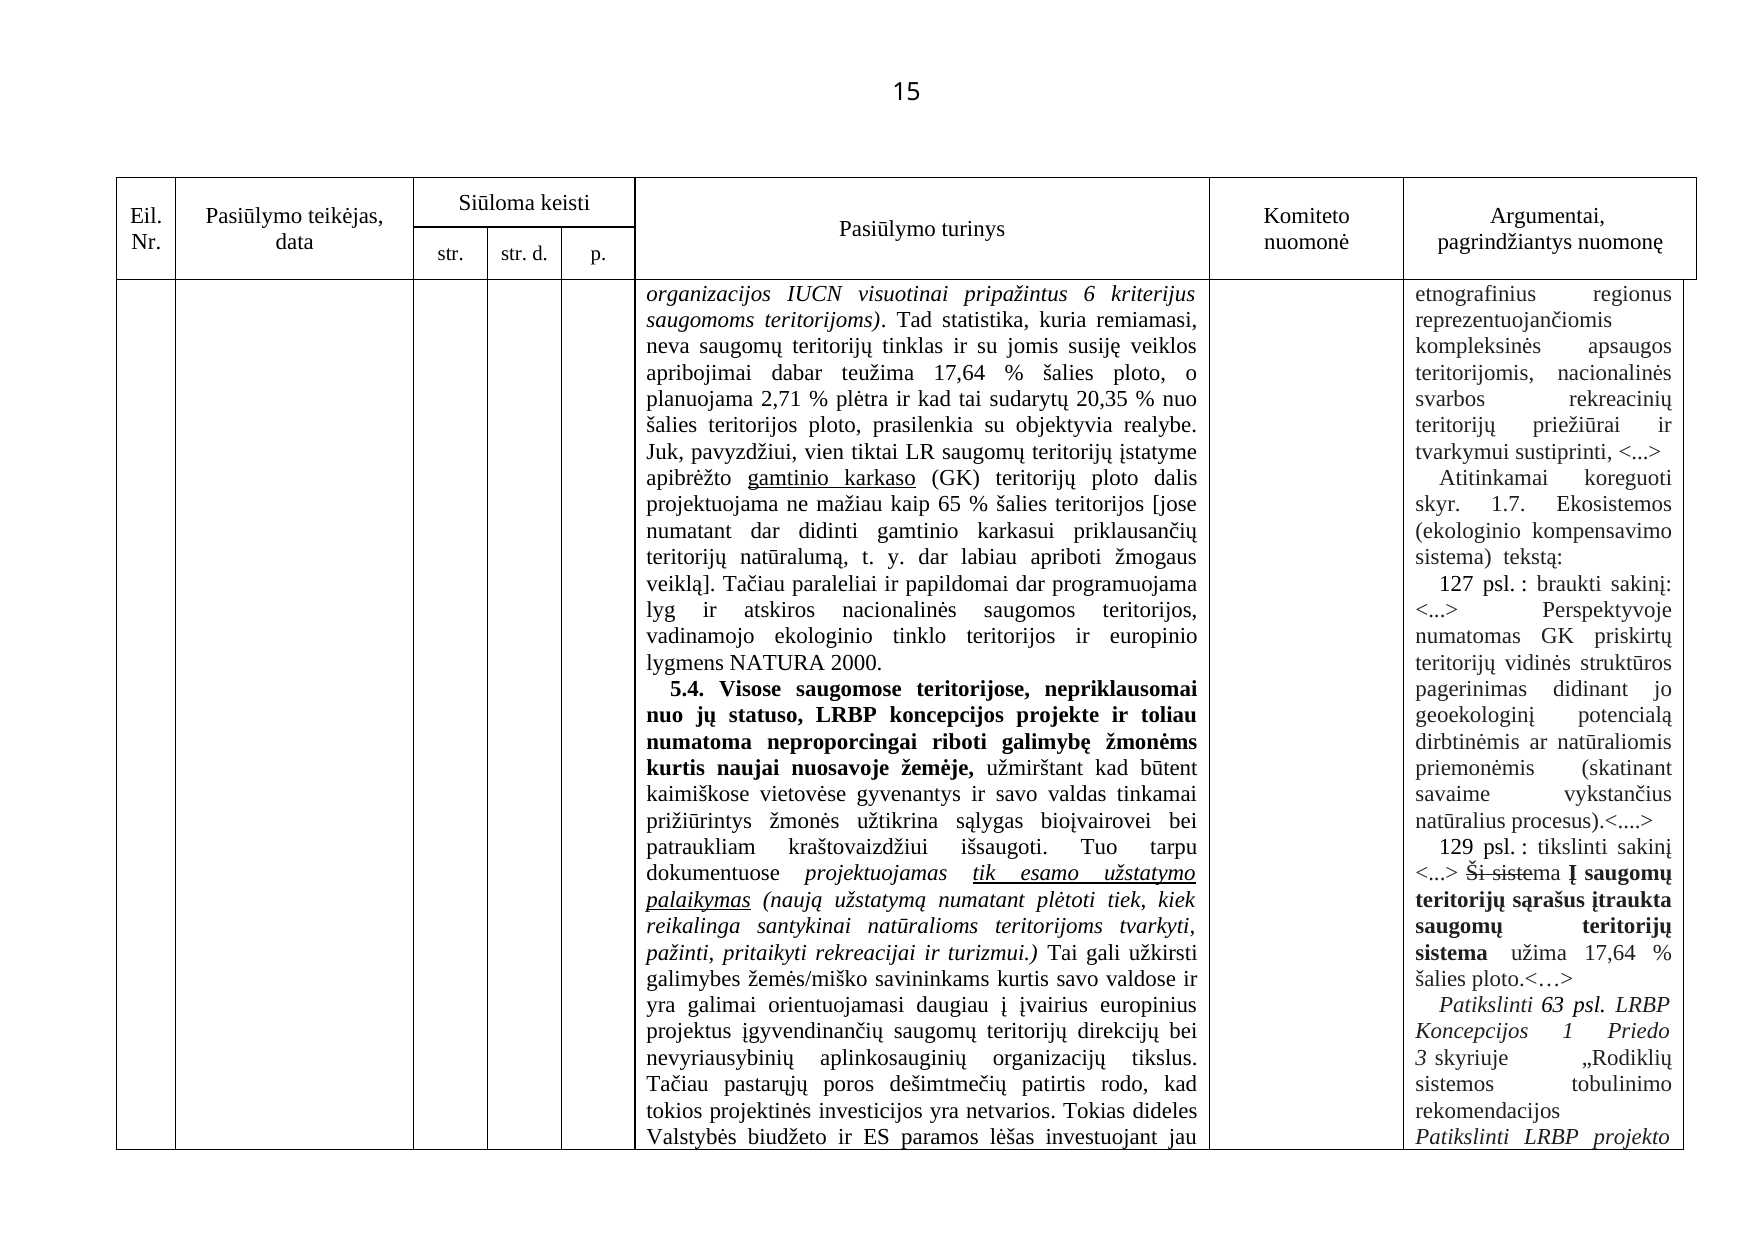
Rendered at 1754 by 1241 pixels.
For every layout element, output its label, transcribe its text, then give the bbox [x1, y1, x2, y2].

table_header Siūloma keisti [414, 178, 634, 226]
table_header Eil. Nr. [117, 178, 175, 279]
table_cell [117, 280, 175, 1149]
table_cell [176, 280, 413, 1149]
table_cell str. d. [488, 228, 561, 279]
table_cell str. [414, 228, 487, 279]
table_header Pasiūlymo teikėjas, data [176, 178, 413, 279]
table_cell [1684, 280, 1696, 1149]
table_cell p. [562, 228, 634, 279]
table_cell [562, 280, 634, 1149]
table_header Komiteto nuomonė [1210, 178, 1403, 279]
table_cell [488, 280, 561, 1149]
table_cell organizacijos IUCN visuotinai pripažintus 6 kriterijus saugomoms teritorijoms). Tad statistika, kuria remiamasi, neva saugomų teritorijų tinklas ir su jomis susiję veiklos apribojimai dabar teužima 17,64 % šalies ploto, o planuojama 2,71 % plėtra ir kad tai sudarytų 20,35 % nuo šalies teritorijos ploto, prasilenkia su objektyvia realybe. Juk, pavyzdžiui, vien tiktai LR saugomų teritorijų įstatyme apibrėžto gamtinio karkaso (GK) teritorijų ploto dalis projektuojama ne mažiau kaip 65 % šalies teritorijos [jose numatant dar didinti gamtinio karkasui priklausančių teritorijų natūralumą, t. y. dar labiau apriboti žmogaus veiklą]. Tačiau paraleliai ir papildomai dar programuojama lyg ir atskiros nacionalinės saugomos teritorijos, vadinamojo ekologinio tinklo teritorijos ir europinio lygmens NATURA 2000. 5.4. Visose saugomose teritorijose, nepriklausomai nuo jų statuso, LRBP koncepcijos projekte ir toliau numatoma neproporcingai riboti galimybę žmonėms kurtis naujai nuosavoje žemėje, užmirštant kad būtent kaimiškose vietovėse gyvenantys ir savo valdas tinkamai prižiūrintys žmonės užtikrina sąlygas bioįvairovei bei patraukliam kraštovaizdžiui išsaugoti. Tuo tarpu dokumentuose projektuojamas tik esamo užstatymo palaikymas (naują užstatymą numatant plėtoti tiek, kiek reikalinga santykinai natūralioms teritorijoms tvarkyti, pažinti, pritaikyti rekreacijai ir turizmui.) Tai gali užkirsti galimybes žemės/miško savininkams kurtis savo valdose ir yra galimai orientuojamasi daugiau į įvairius europinius projektus įgyvendinančių saugomų teritorijų direkcijų bei nevyriausybinių aplinkosauginių organizacijų tikslus. Tačiau pastarųjų poros dešimtmečių patirtis rodo, kad tokios projektinės investicijos yra netvarios. Tokias dideles Valstybės biudžeto ir ES paramos lėšas investuojant jau [636, 280, 1209, 1149]
table_header Pasiūlymo turinys [636, 178, 1209, 279]
table_cell [1210, 280, 1403, 1149]
table_cell [414, 280, 487, 1149]
table_cell Koncepcijos 20 psl. tekstą pakeisti taip: Vertybės. Ekonominės, socialinės ir gamtinės aplinkos sričių balansas, darnus sričių veikimas, sukuriant teigiamas sinergijas tenkinančias žmonių gerovę dabartyje, nesumažinant žmonių gerovės galimybių ateityje, grindžiamas privačios nuosavybės yteise, asmens ūkinės veiklos laisve ir iniciatyva - laikoma vienu pagrindiniu šalies vystymo vertybiniu pagrindu. <…>. 22 psl. (paskutinė pastraipa) <…> Formuojant Lietuvos Respublikos teritorijos bendrojo plano koncepcijos pagrindus ir alternatyvų sprendinius, neatsiejamai vadovaujamasi Lietuvos Respublikos nacionalinio saugumo pagrindų įstatymu, apibrėžiančiu neabejotinai svarbų šalies saugumo klausimą. Lietuvos nacionalinio saugumo užtikrinimas – tai tautos ir valstybės laisvos ir demokratinės raidos sąlygų sudarymas, Lietuvos valstybės nepriklausomybės, jos teritorinio vientisumo ir konstitucinės santvarkos apsauga bei gynimas. Privačios nuosavybės teisės užtikrinamos už nustatomus apribojimus kompensuojant įstatymų nustatyta tvarka. Nepriklausoma demokratinė Lietuvos valstybė privalo užtikrinti saugų tautos gyvavimą, jos savitą ir laisvą raidą, o valstybės saugumas yra būtina demokratinės raidos sąlyga. Stiprinti nacionalinį saugumą yra aukščiausias Lietuvos vidaus ir užsienio politikos tikslas, atitinkamai perteikiamas šioje koncepcijoje <...>“ 127 psl. <...>C. Numatoma formuoti gamtinio karkaso, gamtiniu ir kultūriniu požiūriu vertingų (saugomų ir saugotinų) teritorijų sistema, realizuojama per valstybinį rėmimą, žalos gamtinei aplinkai atlyginimo, bei kompensacijų už ūkinės veiklos apribojimus sistemą ir privačių iniciatyvų skatinimą, sudarytų palankias sąlygas didinti antropogeniškai pažeistų ir degraduotų teritorijos dalių geoekologinį potencialą, kuris savo ruožtu pagerintų biologinės įvairovės raiškos sąlygas, rūšinę įvairovę ir kartu ekosistemų atsparumą antropogeniniam poveikiui. <...>“. 70 psl. <...>Minimali urbanizacijos invazija į itin jautrias gamtines teritorijas (kompleksiniai, gamtiniai draustiniai ir rezervatai) Pagal poreikį palaikomas esamas užstatymas, o naujas užstatymas plėtojamas tiek, kiek reikalingas, santykinai natūralioms teritorijoms tvarkyti, pažinti, pritaikyti rekreacijai, turizmui ir ieškant kompromiso tarp ST planavimo dokumentų ir savininko poreikių. Skatinamas vietos konteksto natūralių statybinių medžiagų naudojimas.<...> Patikslinti LRBP projekto tekstą: <...> Įvertinti ir moksliškai pagrįsti naujų saugomų teritorijų steigimo ir vystymo galimybę ir optimizuoti esamą saugomų teritorijų sistemą, papildyti atskirus etnografinius regionus reprezentuojančiomis kompleksinės apsaugos teritorijomis, nacionalinės svarbos rekreacinių teritorijų priežiūrai ir tvarkymui sustiprinti, <...> Atitinkamai koreguoti skyr. 1.7. Ekosistemos (ekologinio kompensavimo sistema) tekstą: 127 psl. : braukti sakinį: <...> Perspektyvoje numatomas GK priskirtų teritorijų vidinės struktūros pagerinimas didinant jo geoekologinį potencialą dirbtinėmis ar natūraliomis priemonėmis (skatinant savaime vykstančius natūralius procesus).<....> 129 psl. : tikslinti sakinį <...> Ši sistema Į saugomų teritorijų sąrašus įtraukta saugomų teritorijų sistema užima 17,64 % šalies ploto.<…> Patikslinti 63 psl. LRBP Koncepcijos 1 Priedo 3 skyriuje „Rodiklių sistemos tobulinimo rekomendacijos Patikslinti LRBP projekto tekstą: 133 psl. <...>Miškuose generuojamų bioprodukcinių išteklių naudojimas privalo būti tolydus ne tik visos LR teritorijos kontekste, bet ir atskiro kraštovaizdžio rajono, miškų administracinio ir (arba) teritorinio administracinio suskirstymo bei atskiro miškų masyvo atžvilgiu įvertinant ne tik pagrindinį miško naudojimą, bet ir šalutinių jo naudojimo rūšių svarbą. Miško bioprodukcinių išteklių naudojimas turėtų būti toks, kad nebūtų sudaromos prielaidos bendro geoekologinio potencialo, medynų biologinės įvairovės raiškos potencialo mažėjimui, miško kaip ekologinio ir rekreacinio veiksnio funkcijų silpnėjimui ir (arba) praradimui artimoje ir ilgalaikėje perspektyvoje. Miško eksploatacijos pobūdis, intensyvumas ir racionalumas turi būti tiksliai ekonomiškai pagrįsti, įvertinant jų teikiamas ekosistemines paslaugas. Taip pat būtina teritoriškai diferencijuoti miško kaip daugiatikslio objekto funkcijas, konkrečiame gamtiniu požiūriu skirtingame kraštovaizdžio komplekse (teritoriniame vienete) išskiriant saugotinas (etaloninėms augavietėms ir biologinės įvairovės iš medynų gyvybingumo ir atsparumo išlaikymui svarbias), rekreacijai pritaikomas ir intensyviam ūkiniam naudojimui priskiriamas medynų dalis. Ypač svarbu užtikrinti vienodo medynų plotų santykio pagal amžiaus klases formavimo prielaidas miškų masyvo ir (arba) atskirame miške bei taikomų kirtimo būdų humanizavimą ne ūkiniuose miškuose, pereinant iš plynų kirtimų į atvejinius ir atrankinius. 65 psl. Rodiklis “Miškų ekologinė būklės gerinimas” , tikslinti <...>Didėjant brandžių ir perbrendusių medynų ploto daliai nuo visų medynų, susidaro palankesnės sąlygos biologinės įvairovės potencialui augti. Mažėjant brandžių ir perbrendusių medynų plotui, biologinės įvairovės raiškos potencialas mažėja. Rodiklis vertinamas smulkiausio miškų administracinio teritorinio vieno atžvilgiu -<...> 70 psl. Rodiklis „Tausojamasis miškų naudojimas”- <...>Vienodas medynų plotas pagal amžiaus klases užtikrina nepertraukiamą ir tolydų miško išteklių naudojimą. Rodiklis vertinamas smulkiausio miškų administracinio teritorinio vieno atžvilgiu eksploataciniuose miškuose Iškertant daugiau tūrio, nei priauga, mažėja miškų regeneracinis potencialas, sukauptos biomasės tūris ir bloginamos ūkininkavimo miškuose sąlygos<...> [1404, 280, 1683, 1149]
table_header Argumentai, pagrindžiantys nuomonę [1404, 178, 1696, 279]
